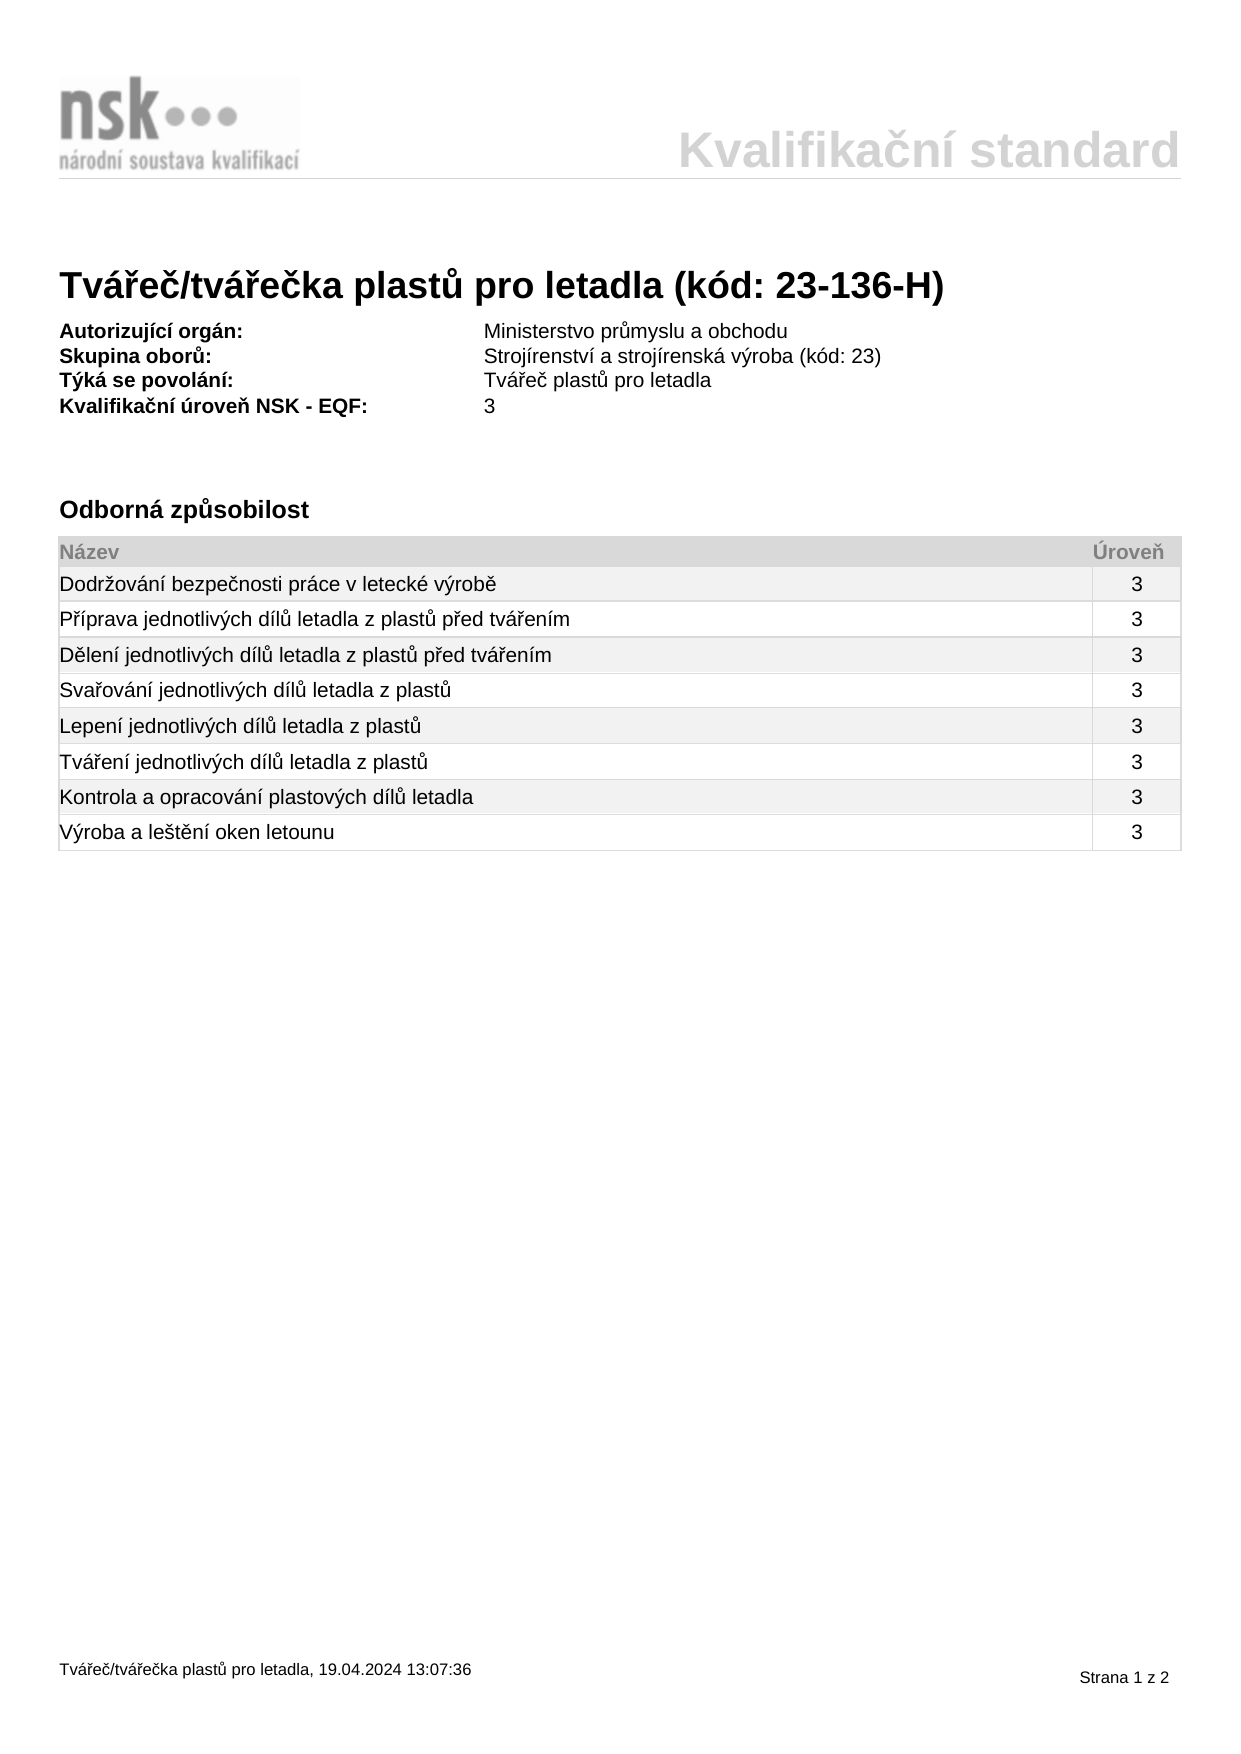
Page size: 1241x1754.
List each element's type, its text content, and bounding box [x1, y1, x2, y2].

table_cell Úroveň [1093, 537, 1180, 566]
table_header [621, 59, 626, 172]
table_cell Tvářeč/tvářečka plastů pro letadla (kód: 23-136-H) [59, 224, 1181, 307]
table_cell Lepení jednotlivých dílů letadla z plastů [60, 708, 1092, 743]
table_cell [484, 524, 620, 536]
table_cell [626, 1405, 862, 1659]
table_cell 3 [1093, 602, 1180, 636]
table_cell [862, 196, 1093, 224]
table_cell Výroba a leštění oken letounu [60, 815, 1092, 849]
table_cell Svařování jednotlivých dílů letadla z plastů [60, 674, 1092, 707]
table_cell [620, 418, 626, 489]
table_cell Dodržování bezpečnosti práce v letecké výrobě [60, 567, 1092, 600]
table_cell Strojírenství a strojírenská výroba (kód: 23) [484, 344, 1181, 368]
table_cell Tvářeč/tvářečka plastů pro letadla, 19.04.2024 13:07:36 [59, 1660, 862, 1696]
table_cell [1169, 307, 1181, 319]
table_cell Týká se povolání: [59, 368, 483, 392]
table_cell [484, 172, 620, 178]
picture [58, 59, 621, 172]
table_cell [1093, 524, 1169, 536]
table_cell [620, 1405, 626, 1659]
table_cell [626, 418, 862, 489]
table_cell [620, 524, 626, 536]
table_cell [59, 179, 1181, 196]
table_cell [484, 196, 620, 224]
table_cell [1169, 1660, 1181, 1696]
table_cell [1169, 851, 1181, 1149]
table_cell 3 [1093, 638, 1180, 672]
table_cell [484, 307, 620, 319]
table_cell [484, 418, 620, 489]
table_cell Autorizující orgán: [59, 319, 483, 343]
table_cell [59, 307, 483, 319]
table_cell Dělení jednotlivých dílů letadla z plastů před tvářením [60, 638, 1092, 672]
table_cell [1169, 418, 1181, 489]
table_cell [862, 524, 1093, 536]
table_header Kvalifikační standard [626, 59, 1181, 178]
table_cell [626, 524, 862, 536]
table_cell 3 [1093, 708, 1180, 743]
table_cell 3 [484, 394, 1181, 417]
table_cell Název [60, 537, 1092, 566]
table_cell [1169, 1150, 1181, 1404]
table_cell [626, 1150, 862, 1404]
table_cell Ministerstvo průmyslu a obchodu [484, 319, 1181, 344]
table_cell [484, 1150, 620, 1404]
table_cell [1169, 524, 1181, 536]
table_cell [1093, 307, 1169, 319]
table_cell Příprava jednotlivých dílů letadla z plastů před tvářením [60, 602, 1092, 636]
table_cell [59, 418, 483, 489]
table_cell [1169, 196, 1181, 224]
table_cell [1093, 1150, 1169, 1404]
table_cell 3 [1093, 744, 1180, 779]
table_cell [1093, 1405, 1169, 1659]
table_cell Skupina oborů: [59, 344, 483, 368]
table_cell [1169, 1405, 1181, 1659]
table_cell [862, 307, 1093, 319]
table_cell [620, 307, 626, 319]
table_cell 3 [1093, 567, 1180, 600]
table_cell [626, 851, 862, 1149]
table_cell 3 [1093, 674, 1180, 707]
table_cell [862, 418, 1093, 489]
table_cell [620, 196, 626, 224]
table_cell [1093, 196, 1169, 224]
table_cell [862, 851, 1093, 1149]
table_cell Strana 1 z 2 [862, 1660, 1169, 1696]
table_cell Odborná způsobilost [59, 489, 1181, 524]
table_cell Tváření jednotlivých dílů letadla z plastů [60, 744, 1092, 779]
table_cell 3 [1093, 780, 1180, 813]
table_cell [59, 172, 483, 178]
table_cell [620, 1150, 626, 1404]
table_cell [59, 196, 483, 224]
table_cell [862, 1405, 1093, 1659]
table_cell Kontrola a opracování plastových dílů letadla [60, 780, 1092, 813]
table_cell [59, 524, 483, 536]
table_cell 3 [1093, 815, 1180, 849]
table_cell [862, 1150, 1093, 1404]
table_cell [59, 1150, 483, 1404]
table_cell [620, 851, 626, 1149]
table_cell [484, 851, 620, 1149]
table_cell [484, 1405, 620, 1659]
table_cell [1093, 851, 1169, 1149]
table_cell [626, 307, 862, 319]
table_cell [59, 1405, 483, 1659]
table_cell [626, 196, 862, 224]
table_cell Tvářeč plastů pro letadla [484, 368, 1181, 393]
table_cell [1093, 418, 1169, 489]
table_cell [59, 851, 483, 1149]
table_cell Kvalifikační úroveň NSK - EQF: [59, 394, 483, 417]
